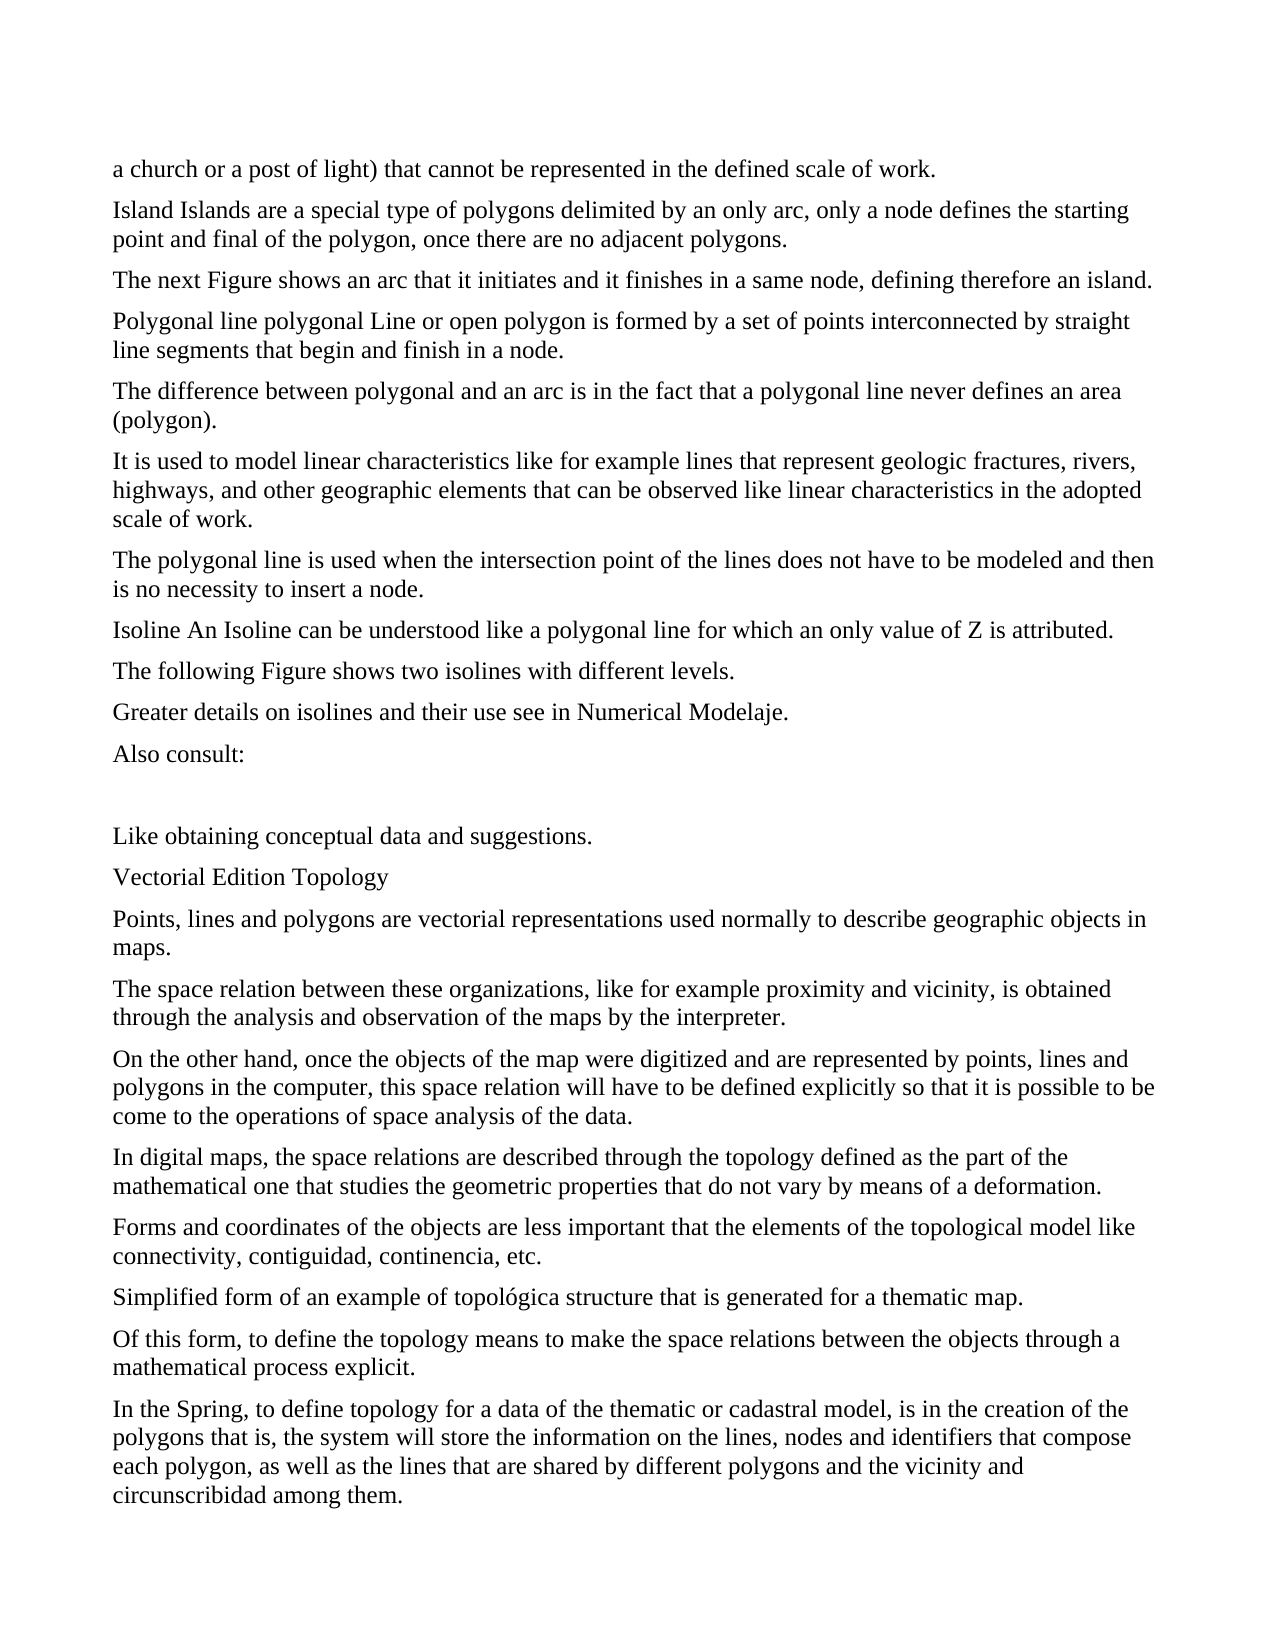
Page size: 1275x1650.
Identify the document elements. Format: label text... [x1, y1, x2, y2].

text In the Spring, to define topology for a data of the thematic or cadastral model, is in the creation of the polygons that is, the system will store the information on the lines, nodes and identifiers that compose each polygon, as well as the lines that are shared by different polygons and the vicinity and circunscribidad among them. [112, 1394, 1162, 1509]
text Points, lines and polygons are vectorial representations used normally to describe geographic objects in maps. [112, 904, 1162, 961]
text Forms and coordinates of the objects are less important that the elements of the topological model like connectivity, contiguidad, continencia, etc. [112, 1212, 1162, 1270]
text The difference between polygonal and an arc is in the fact that a polygonal line never defines an area (polygon). [112, 376, 1162, 434]
text Like obtaining conceptual data and suggestions. [112, 821, 1162, 850]
text The polygonal line is used when the intersection point of the lines does not have to be modeled and then is no necessity to insert a node. [112, 545, 1162, 602]
text The space relation between these organizations, like for example proximity and vicinity, is obtained through the analysis and observation of the maps by the interpreter. [112, 974, 1162, 1031]
text a church or a post of light) that cannot be represented in the defined scale of work. [112, 154, 1162, 182]
text Greater details on isolines and their use see in Numerical Modelaje. [112, 697, 1162, 726]
text Also consult: [112, 739, 1162, 767]
text Simplified form of an example of topológica structure that is generated for a thematic map. [112, 1282, 1162, 1311]
text On the other hand, once the objects of the map were digitized and are represented by points, lines and polygons in the computer, this space relation will have to be defined explicitly so that it is possible to be come to the operations of space analysis of the data. [112, 1044, 1162, 1130]
text In digital maps, the space relations are described through the topology defined as the part of the mathematical one that studies the geometric properties that do not vary by means of a deformation. [112, 1142, 1162, 1200]
text The following Figure shows two isolines with different levels. [112, 656, 1162, 685]
text Isoline An Isoline can be understood like a polygonal line for which an only value of Z is attributed. [112, 615, 1162, 644]
text The next Figure shows an arc that it initiates and it finishes in a same node, defining therefore an island. [112, 265, 1162, 294]
text Vectorial Edition Topology [112, 862, 1162, 891]
text Island Islands are a special type of polygons delimited by an only arc, only a node defines the starting point and final of the polygon, once there are no adjacent polygons. [112, 195, 1162, 252]
text Polygonal line polygonal Line or open polygon is formed by a set of points interconnected by straight line segments that begin and finish in a node. [112, 306, 1162, 364]
text It is used to model linear characteristics like for example lines that represent geologic fractures, rivers, highways, and other geographic elements that can be observed like linear characteristics in the adopted scale of work. [112, 446, 1162, 532]
text Of this form, to define the topology means to make the space relations between the objects through a mathematical process explicit. [112, 1324, 1162, 1381]
